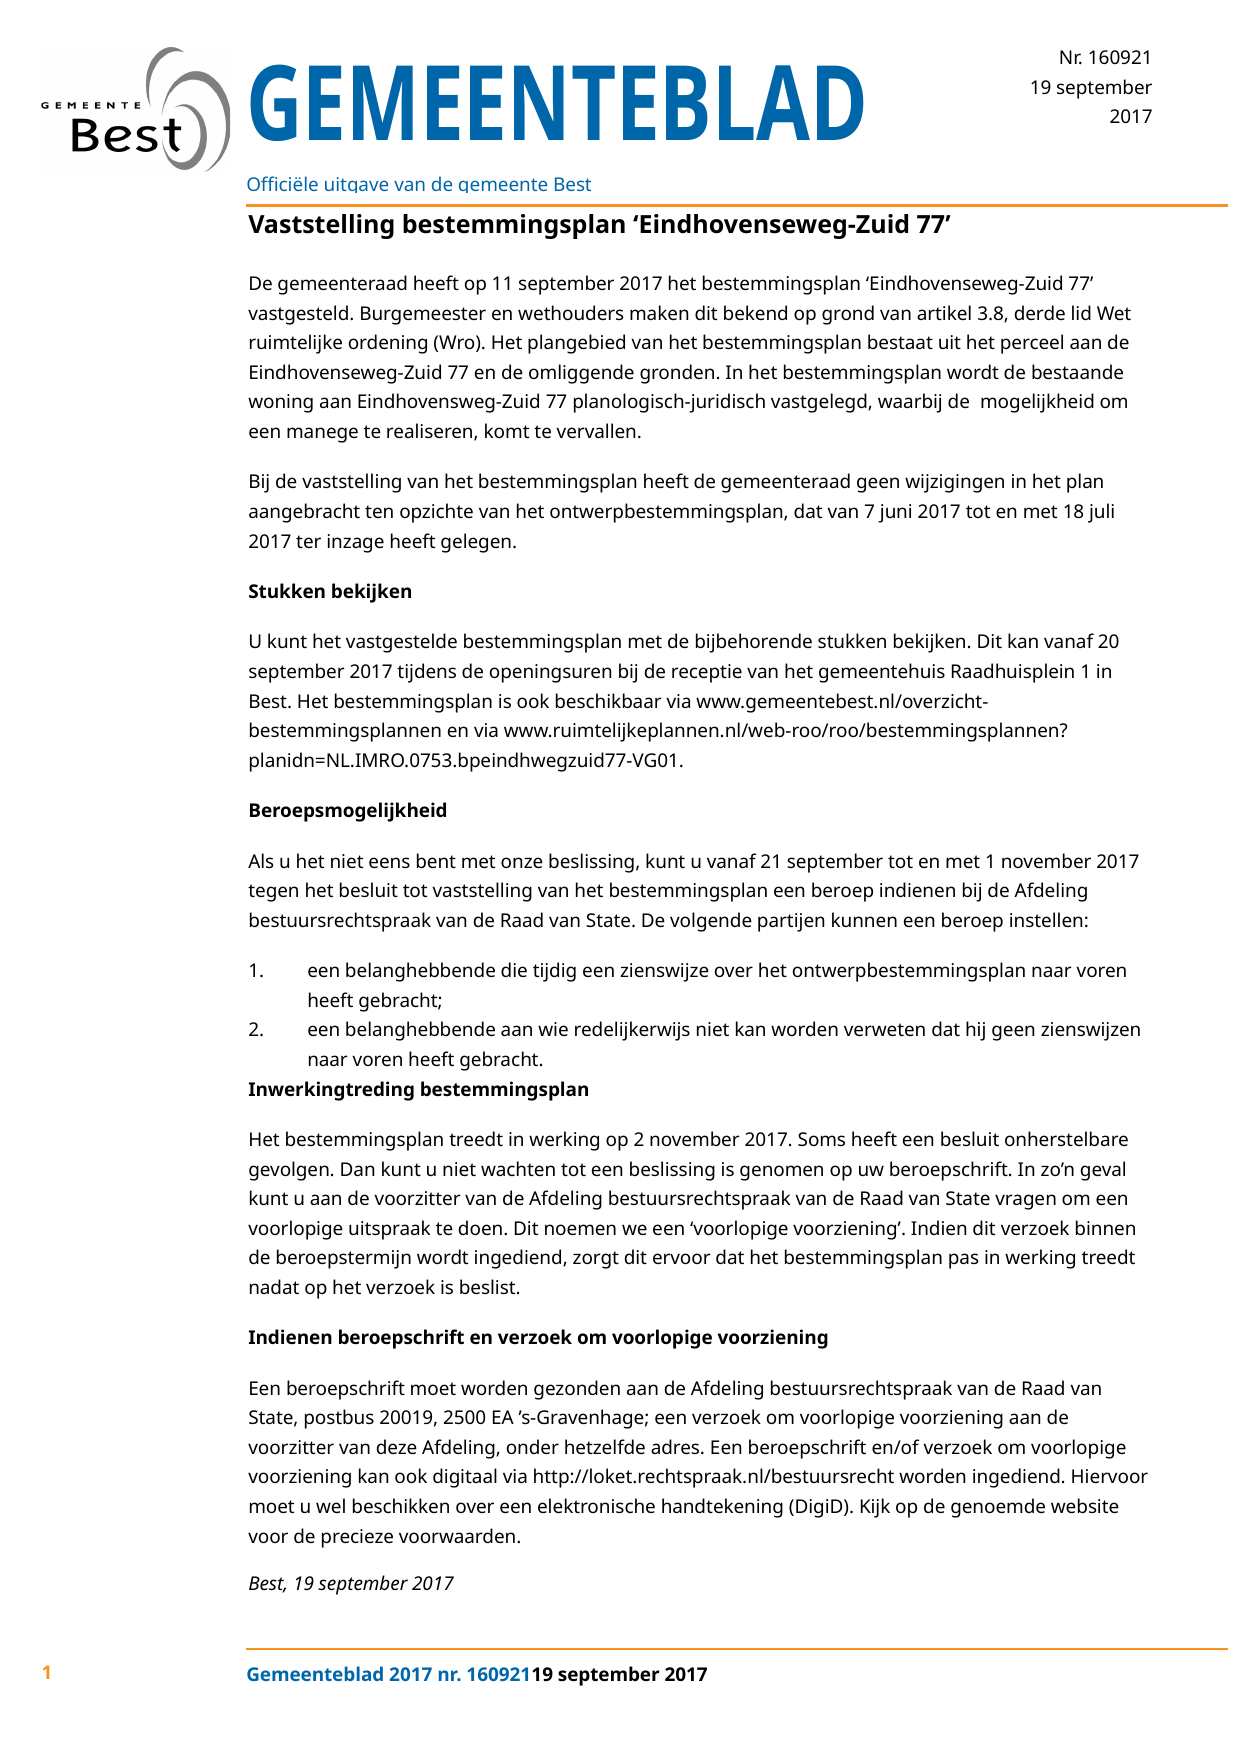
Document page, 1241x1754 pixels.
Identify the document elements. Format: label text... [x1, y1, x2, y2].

text Een beroepschrift moet worden gezonden aan de Afdeling bestuursrechtspraak van de Raad van State, postbus 20019, 2500 EA ’s-Gravenhage; een verzoek om voorlopige voorziening aan de voorzitter van deze Afdeling, onder hetzelfde adres. Een beroepschrift en/of verzoek om voorlopige voorziening kan ook digitaal via http://loket.rechtspraak.nl/bestuursrecht worden ingediend. Hiervoor moet u wel beschikken over een elektronische handtekening (DigiD). Kijk op de genoemde website voor de precieze voorwaarden. [248, 1375, 1152, 1548]
text De gemeenteraad heeft op 11 september 2017 het bestemmingsplan ‘Eindhovenseweg-Zuid 77’ vastgesteld. Burgemeester en wethouders maken dit bekend op grond van artikel 3.8, derde lid Wet ruimtelijke ordening (Wro). Het plangebied van het bestemmingsplan bestaat uit het perceel aan de Eindhovenseweg-Zuid 77 en de omliggende gronden. In het bestemmingsplan wordt de bestaande woning aan Eindhovensweg-Zuid 77 planologisch-juridisch vastgelegd, waarbij de mogelijkheid om een manege te realiseren, komt te vervallen. [248, 270, 1152, 444]
text Het bestemmingsplan treedt in werking op 2 november 2017. Soms heeft een besluit onherstelbare gevolgen. Dan kunt u niet wachten tot een beslissing is genomen op uw beroepschrift. In zo’n geval kunt u aan de voorzitter van de Afdeling bestuursrechtspraak van de Raad van State vragen om een voorlopige uitspraak te doen. Dit noemen we een ‘voorlopige voorziening’. Indien dit verzoek binnen de beroepstermijn wordt ingediend, zorgt dit ervoor dat het bestemmingsplan pas in werking treedt nadat op het verzoek is beslist. [248, 1126, 1152, 1300]
text Stukken bekijken [248, 578, 1152, 604]
list een belanghebbende die tijdig een zienswijze over het ontwerpbestemmingsplan naar voren heeft gebracht; [248, 957, 1152, 1013]
text Best, 19 september 2017 [248, 1571, 1152, 1596]
text Vaststelling bestemmingsplan ‘Eindhovenseweg-Zuid 77’ [248, 207, 1152, 241]
text Bij de vaststelling van het bestemmingsplan heeft de gemeenteraad geen wijzigingen in het plan aangebracht ten opzichte van het ontwerpbestemmingsplan, dat van 7 juni 2017 tot en met 18 juli 2017 ter inzage heeft gelegen. [248, 469, 1152, 553]
text U kunt het vastgestelde bestemmingsplan met de bijbehorende stukken bekijken. Dit kan vanaf 20 september 2017 tijdens de openingsuren bij de receptie van het gemeentehuis Raadhuisplein 1 in Best. Het bestemmingsplan is ook beschikbaar via www.gemeentebest.nl/overzicht-bestemmingsplannen en via www.ruimtelijkeplannen.nl/web-roo/roo/bestemmingsplannen?planidn=NL.IMRO.0753.bpeindhwegzuid77-VG01. [248, 629, 1152, 773]
text Beroepsmogelijkheid [248, 797, 1152, 823]
list een belanghebbende aan wie redelijkerwijs niet kan worden verweten dat hij geen zienswijzen naar voren heeft gebracht. [248, 1017, 1152, 1072]
text Inwerkingtreding bestemmingsplan [248, 1076, 1152, 1101]
picture [41, 47, 231, 172]
text Als u het niet eens bent met onze beslissing, kunt u vanaf 21 september tot en met 1 november 2017 tegen het besluit tot vaststelling van het bestemmingsplan een beroep indienen bij de Afdeling bestuursrechtspraak van de Raad van State. De volgende partijen kunnen een beroep instellen: [248, 848, 1152, 933]
text Indienen beroepschrift en verzoek om voorlopige voorziening [248, 1324, 1152, 1350]
